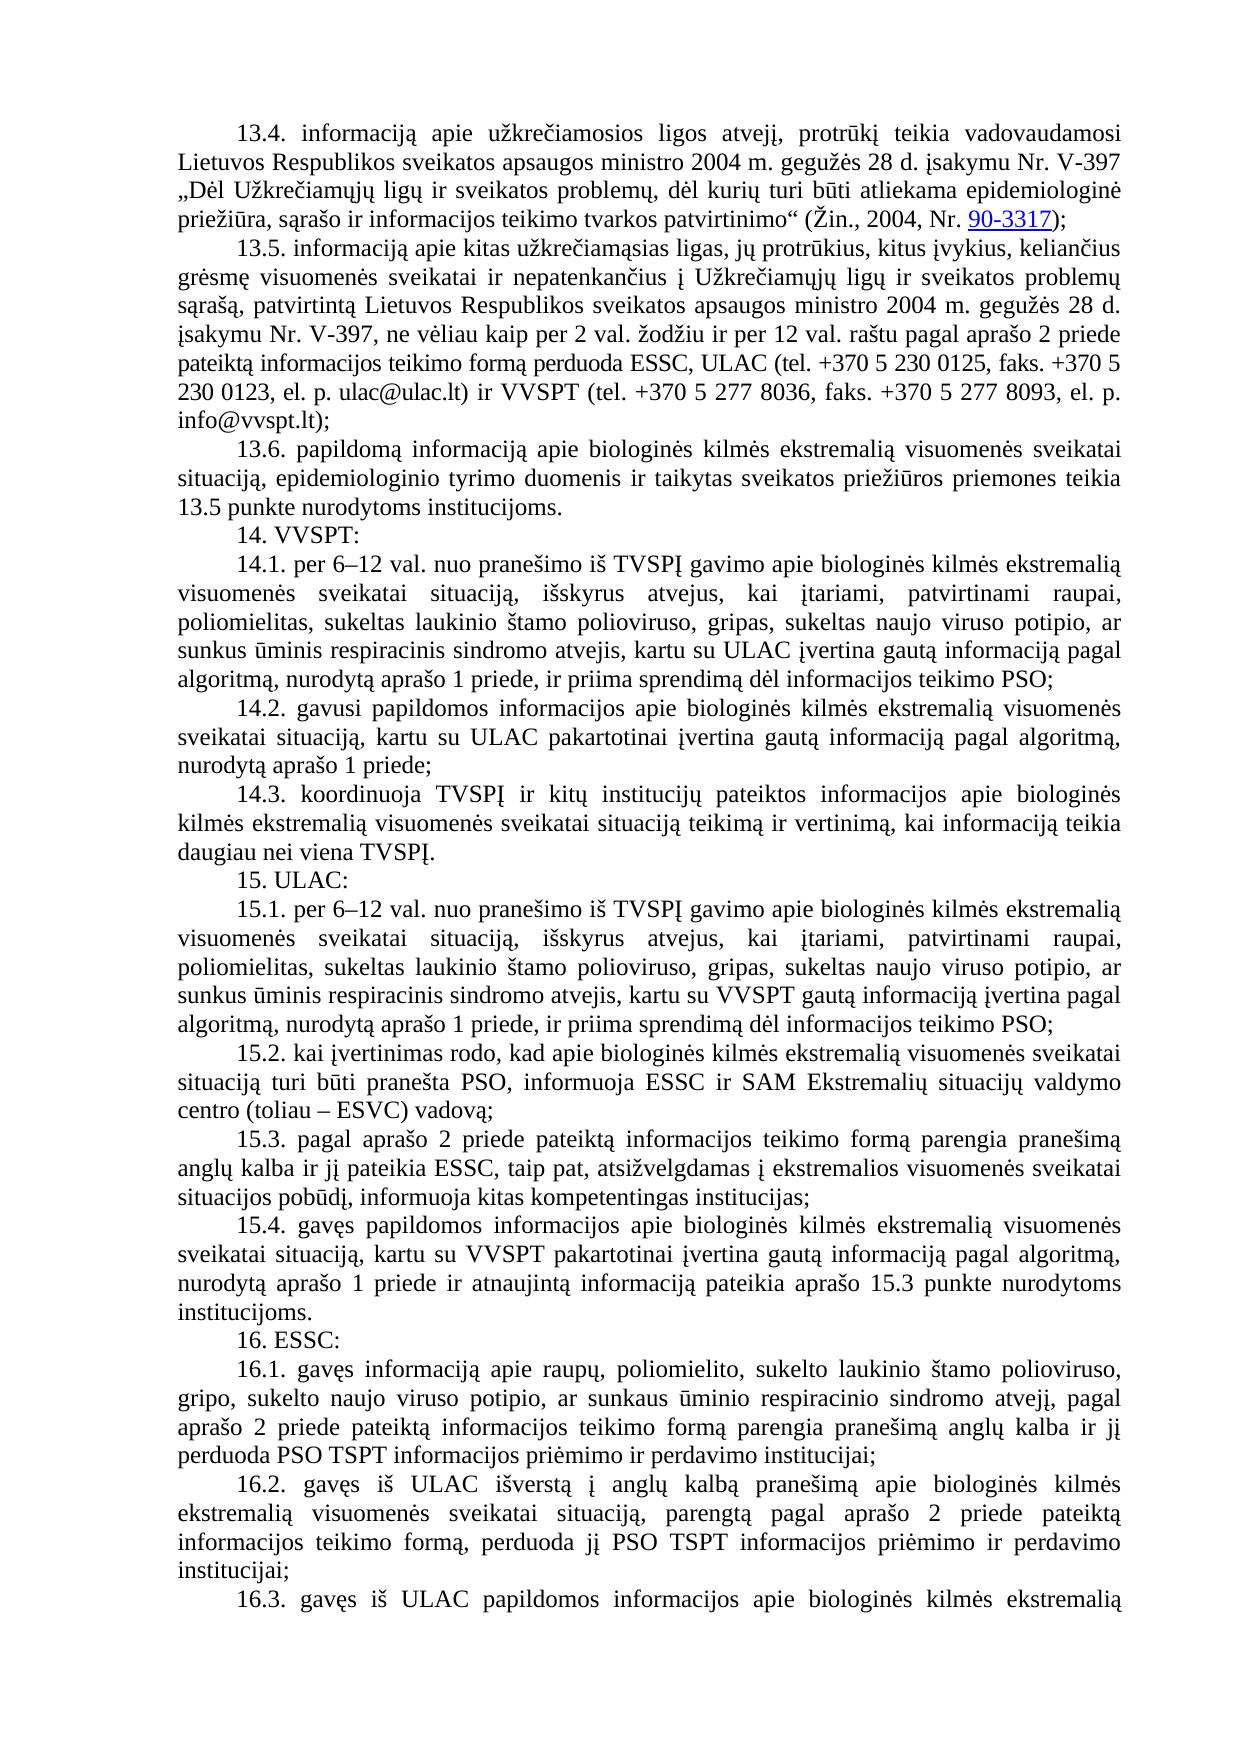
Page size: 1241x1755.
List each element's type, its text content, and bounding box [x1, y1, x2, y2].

text 16.2. gavęs iš ULAC išverstą į anglų kalbą pranešimą apie biologinės kilmės ekstremalią visuomenės sveikatai situaciją, parengtą pagal aprašo 2 priede pateiktą informacijos teikimo formą, perduoda jį PSO TSPT informacijos priėmimo ir perdavimo institucijai; [177, 1469, 1122, 1584]
text 14.2. gavusi papildomos informacijos apie biologinės kilmės ekstremalią visuomenės sveikatai situaciją, kartu su ULAC pakartotinai įvertina gautą informaciją pagal algoritmą, nurodytą aprašo 1 priede; [177, 693, 1122, 779]
text 16.1. gavęs informaciją apie raupų, poliomielito, sukelto laukinio štamo polioviruso, gripo, sukelto naujo viruso potipio, ar sunkaus ūminio respiracinio sindromo atvejį, pagal aprašo 2 priede pateiktą informacijos teikimo formą parengia pranešimą anglų kalba ir jį perduoda PSO TSPT informacijos priėmimo ir perdavimo institucijai; [177, 1354, 1122, 1469]
text 14. VVSPT: [177, 521, 1122, 549]
text 14.1. per 6–12 val. nuo pranešimo iš TVSPĮ gavimo apie biologinės kilmės ekstremalią visuomenės sveikatai situaciją, išskyrus atvejus, kai įtariami, patvirtinami raupai, poliomielitas, sukeltas laukinio štamo polioviruso, gripas, sukeltas naujo viruso potipio, ar sunkus ūminis respiracinis sindromo atvejis, kartu su ULAC įvertina gautą informaciją pagal algoritmą, nurodytą aprašo 1 priede, ir priima sprendimą dėl informacijos teikimo PSO; [177, 549, 1122, 693]
text 15.1. per 6–12 val. nuo pranešimo iš TVSPĮ gavimo apie biologinės kilmės ekstremalią visuomenės sveikatai situaciją, išskyrus atvejus, kai įtariami, patvirtinami raupai, poliomielitas, sukeltas laukinio štamo polioviruso, gripas, sukeltas naujo viruso potipio, ar sunkus ūminis respiracinis sindromo atvejis, kartu su VVSPT gautą informaciją įvertina pagal algoritmą, nurodytą aprašo 1 priede, ir priima sprendimą dėl informacijos teikimo PSO; [177, 894, 1122, 1038]
text 16. ESSC: [177, 1326, 1122, 1354]
text 13.5. informaciją apie kitas užkrečiamąsias ligas, jų protrūkius, kitus įvykius, keliančius grėsmę visuomenės sveikatai ir nepatenkančius į Užkrečiamųjų ligų ir sveikatos problemų sąrašą, patvirtintą Lietuvos Respublikos sveikatos apsaugos ministro 2004 m. gegužės 28 d. įsakymu Nr. V-397, ne vėliau kaip per 2 val. žodžiu ir per 12 val. raštu pagal aprašo 2 priede pateiktą informacijos teikimo formą perduoda ESSC, ULAC (tel. +370 5 230 0125, faks. +370 5 230 0123, el. p. ulac@ulac.lt) ir VVSPT (tel. +370 5 277 8036, faks. +370 5 277 8093, el. p. info@vvspt.lt); [177, 233, 1122, 434]
text 16.3. gavęs iš ULAC papildomos informacijos apie biologinės kilmės ekstremalią [177, 1584, 1122, 1613]
text 15.2. kai įvertinimas rodo, kad apie biologinės kilmės ekstremalią visuomenės sveikatai situaciją turi būti pranešta PSO, informuoja ESSC ir SAM Ekstremalių situacijų valdymo centro (toliau – ESVC) vadovą; [177, 1038, 1122, 1124]
text 13.4. informaciją apie užkrečiamosios ligos atvejį, protrūkį teikia vadovaudamosi Lietuvos Respublikos sveikatos apsaugos ministro 2004 m. gegužės 28 d. įsakymu Nr. V-397 „Dėl užkrečiamųjų ligų ir sveikatos problemų, dėl kurių turi būti atliekama epidemiologinė priežiūra, sąrašo ir informacijos teikimo tvarkos patvirtinimo“ (Žin., 2004, Nr. 90-3317); [177, 118, 1122, 233]
text 13.6. papildomą informaciją apie biologinės kilmės ekstremalią visuomenės sveikatai situaciją, epidemiologinio tyrimo duomenis ir taikytas sveikatos priežiūros priemones teikia 13.5 punkte nurodytoms institucijoms. [177, 434, 1122, 521]
text 14.3. koordinuoja TVSPĮ ir kitų institucijų pateiktos informacijos apie biologinės kilmės ekstremalią visuomenės sveikatai situaciją teikimą ir vertinimą, kai informaciją teikia daugiau nei viena TVSPĮ. [177, 779, 1122, 866]
text 15. ULAC: [177, 866, 1122, 894]
text 15.3. pagal aprašo 2 priede pateiktą informacijos teikimo formą parengia pranešimą anglų kalba ir jį pateikia ESSC, taip pat, atsižvelgdamas į ekstremalios visuomenės sveikatai situacijos pobūdį, informuoja kitas kompetentingas institucijas; [177, 1124, 1122, 1211]
text 15.4. gavęs papildomos informacijos apie biologinės kilmės ekstremalią visuomenės sveikatai situaciją, kartu su VVSPT pakartotinai įvertina gautą informaciją pagal algoritmą, nurodytą aprašo 1 priede ir atnaujintą informaciją pateikia aprašo 15.3 punkte nurodytoms institucijoms. [177, 1211, 1122, 1326]
